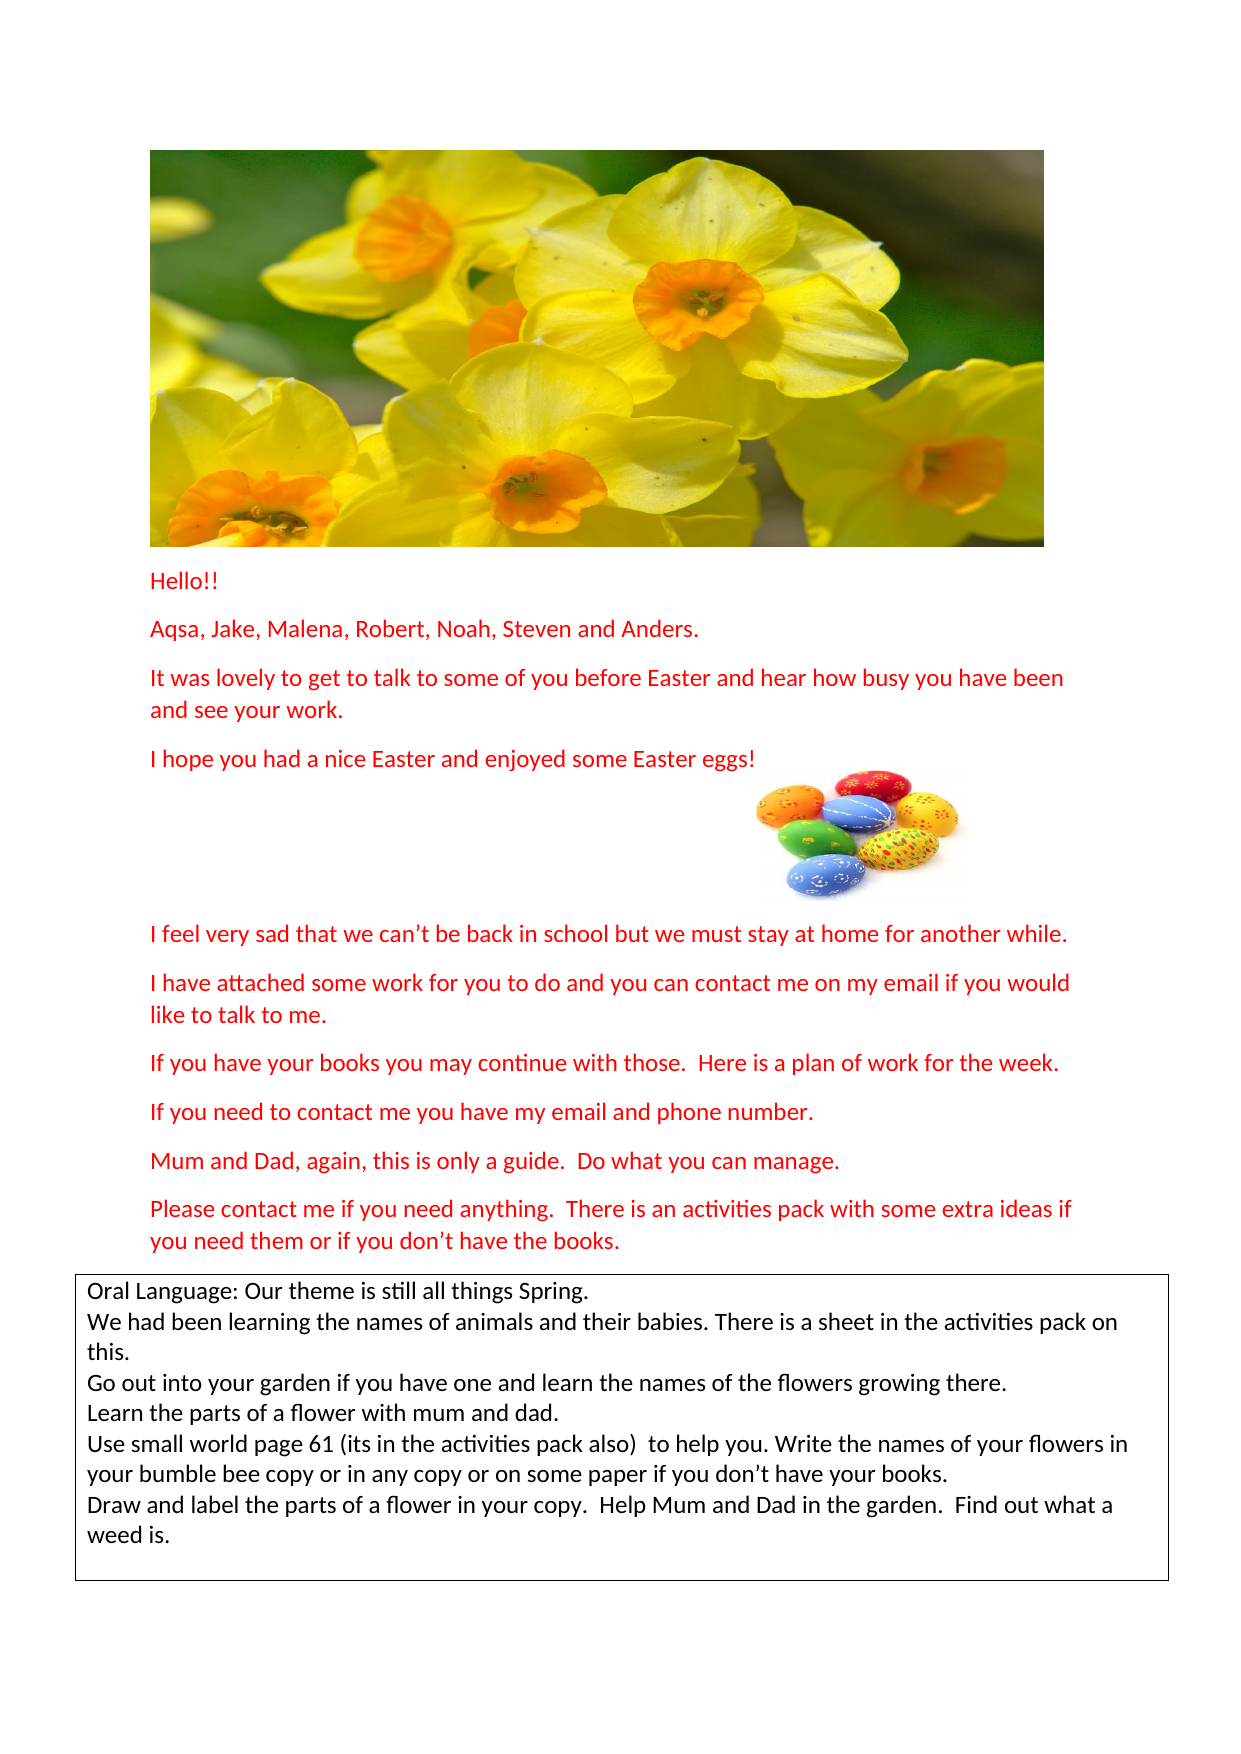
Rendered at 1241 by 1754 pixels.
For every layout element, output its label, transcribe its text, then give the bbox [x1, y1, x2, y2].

text If you need to contact me you have my email and phone number. [150, 1096, 1090, 1127]
table_header Oral Language: Our theme is still all things Spring. We had been learning the names of animals and their babies. There is a sheet in the activities pack on this. Go out into your garden if you have one and learn the names of the flowers growing there. Learn the parts of a flower with mum and dad. Use small world page 61 (its in the activities pack also) to help you. Write the names of your flowers in your bumble bee copy or in any copy or on some paper if you don’t have your books. Draw and label the parts of a flower in your copy. Help Mum and Dad in the garden. Find out what a weed is. [76, 1275, 1168, 1580]
text I feel very sad that we can’t be back in school but we must stay at home for another while. [150, 918, 1090, 949]
text Aqsa, Jake, Malena, Robert, Noah, Steven and Anders. [150, 613, 1090, 644]
text Mum and Dad, again, this is only a guide. Do what you can manage. [150, 1145, 1090, 1175]
text If you have your books you may continue with those. Here is a plan of work for the week. [150, 1048, 1090, 1078]
text I have attached some work for you to do and you can contact me on my email if you would like to talk to me. [150, 967, 1090, 1029]
text It was lovely to get to talk to some of you before Easter and hear how busy you have been and see your work. [150, 662, 1090, 725]
text I hope you had a nice Easter and enjoyed some Easter eggs! [150, 743, 1090, 900]
text Hello!! [150, 565, 1090, 595]
text Please contact me if you need anything. There is an activities pack with some extra ideas if you need them or if you don’t have the books. [150, 1193, 1090, 1256]
